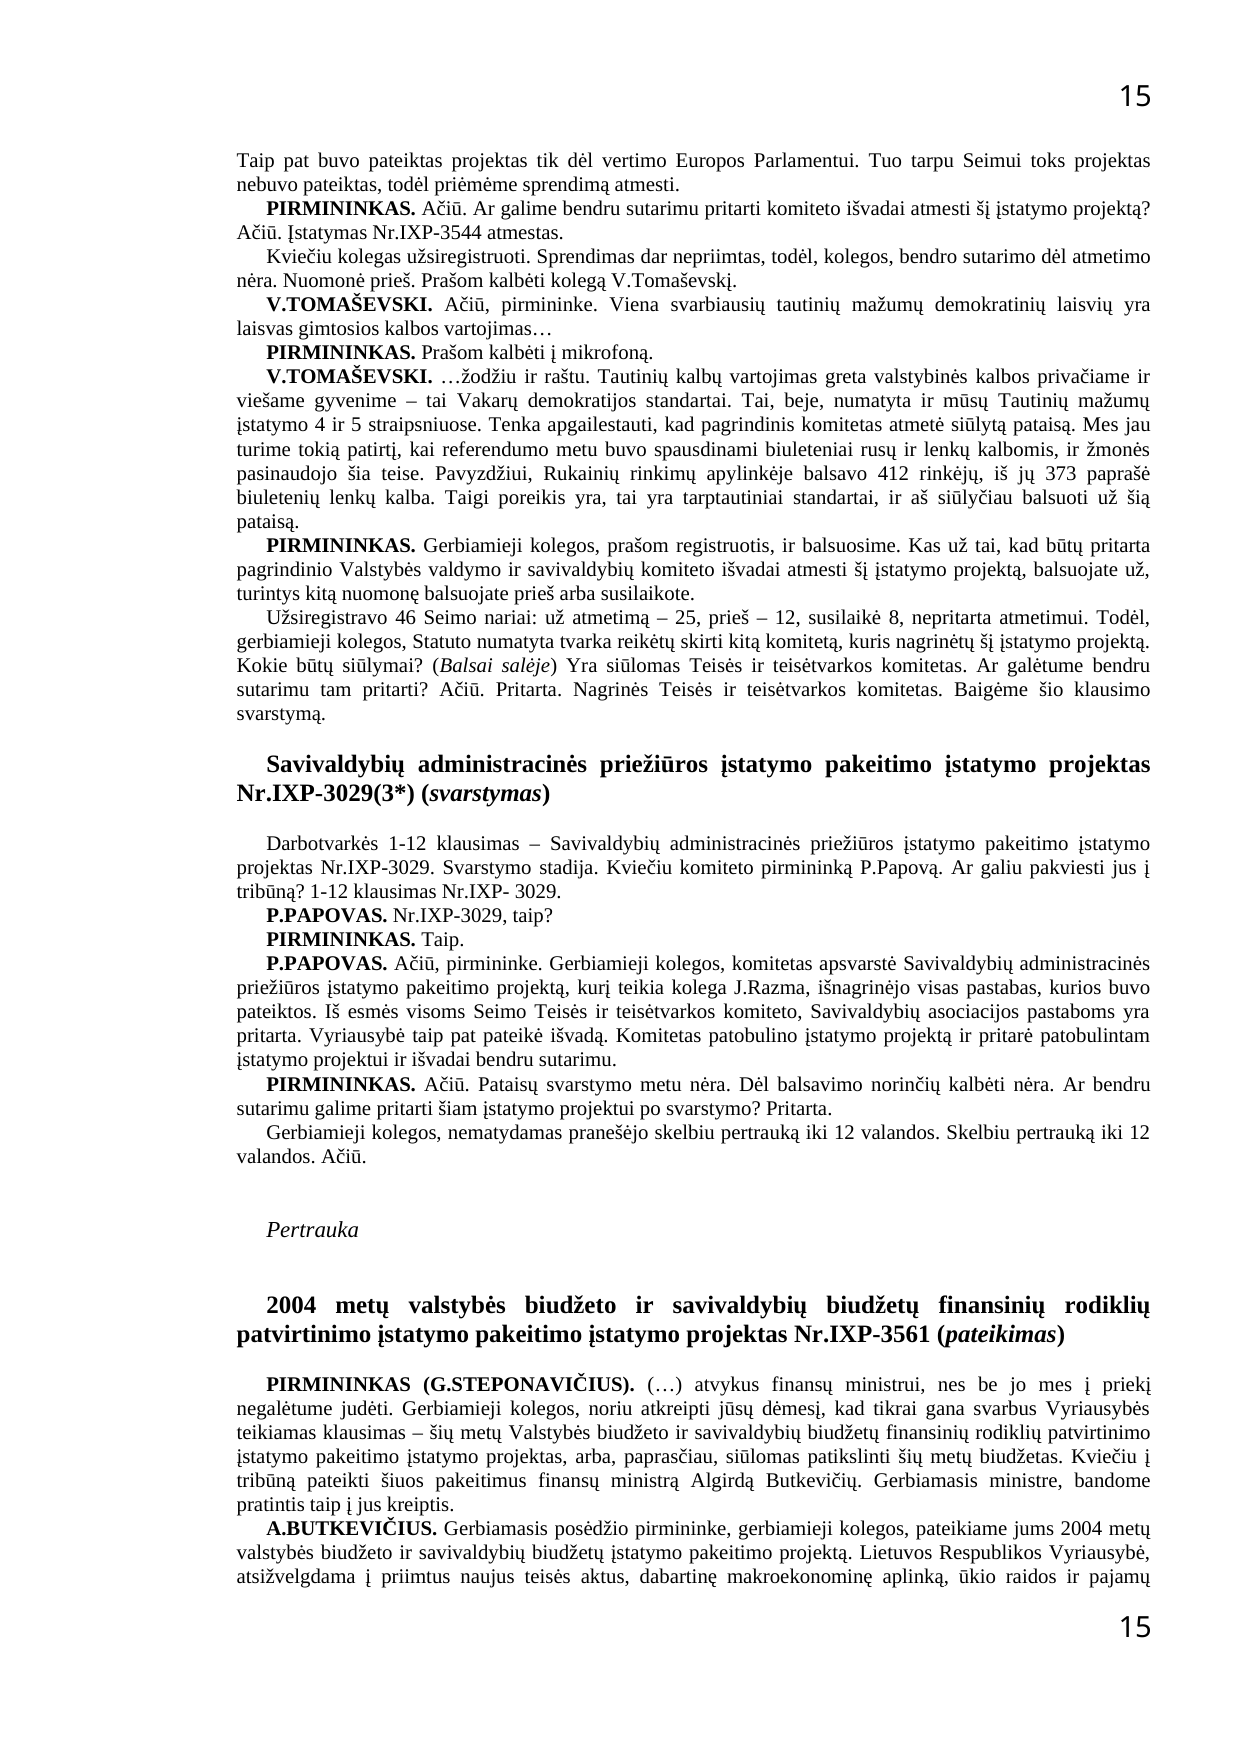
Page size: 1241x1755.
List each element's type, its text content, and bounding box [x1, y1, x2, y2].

text Darbotvarkės 1-12 klausimas – Savivaldybių administracinės priežiūros įstatymo pakeitimo įstatymo projektas Nr.IXP-3029. Svarstymo stadija. Kviečiu komiteto pirmininką P.Papovą. Ar galiu pakviesti jus į tribūną? 1-12 klausimas Nr.IXP- 3029. [236, 831, 1152, 903]
text P.PAPOVAS. Nr.IXP-3029, taip? [236, 903, 1152, 927]
text 2004 metų valstybės biudžeto ir savivaldybių biudžetų finansinių rodiklių patvirtinimo įstatymo pakeitimo įstatymo projektas Nr.IXP-3561 (pateikimas) [236, 1290, 1152, 1348]
text PIRMININKAS. Taip. [236, 927, 1152, 951]
text A.BUTKEVIČIUS. Gerbiamasis posėdžio pirmininke, gerbiamieji kolegos, pateikiame jums 2004 metų valstybės biudžeto ir savivaldybių biudžetų įstatymo pakeitimo projektą. Lietuvos Respublikos Vyriausybė, atsižvelgdama į priimtus naujus teisės aktus, dabartinę makroekonominę aplinką, ūkio raidos ir pajamų [236, 1516, 1152, 1588]
text PIRMININKAS. Prašom kalbėti į mikrofoną. [236, 340, 1152, 364]
text V.TOMAŠEVSKI. …žodžiu ir raštu. Tautinių kalbų vartojimas greta valstybinės kalbos privačiame ir viešame gyvenime – tai Vakarų demokratijos standartai. Tai, beje, numatyta ir mūsų Tautinių mažumų įstatymo 4 ir 5 straipsniuose. Tenka apgailestauti, kad pagrindinis komitetas atmetė siūlytą pataisą. Mes jau turime tokią patirtį, kai referendumo metu buvo spausdinami biuleteniai rusų ir lenkų kalbomis, ir žmonės pasinaudojo šia teise. Pavyzdžiui, Rukainių rinkimų apylinkėje balsavo 412 rinkėjų, iš jų 373 paprašė biuletenių lenkų kalba. Taigi poreikis yra, tai yra tarptautiniai standartai, ir aš siūlyčiau balsuoti už šią pataisą. [236, 364, 1152, 533]
text PIRMININKAS (G.STEPONAVIČIUS). (…) atvykus finansų ministrui, nes be jo mes į priekį negalėtume judėti. Gerbiamieji kolegos, noriu atkreipti jūsų dėmesį, kad tikrai gana svarbus Vyriausybės teikiamas klausimas – šių metų Valstybės biudžeto ir savivaldybių biudžetų finansinių rodiklių patvirtinimo įstatymo pakeitimo įstatymo projektas, arba, paprasčiau, siūlomas patikslinti šių metų biudžetas. Kviečiu į tribūną pateikti šiuos pakeitimus finansų ministrą Algirdą Butkevičių. Gerbiamasis ministre, bandome pratintis taip į jus kreiptis. [236, 1372, 1152, 1516]
text Taip pat buvo pateiktas projektas tik dėl vertimo Europos Parlamentui. Tuo tarpu Seimui toks projektas nebuvo pateiktas, todėl priėmėme sprendimą atmesti. [236, 148, 1152, 196]
text PIRMININKAS. Ačiū. Ar galime bendru sutarimu pritarti komiteto išvadai atmesti šį įstatymo projektą? Ačiū. Įstatymas Nr.IXP-3544 atmestas. [236, 196, 1152, 244]
text Gerbiamieji kolegos, nematydamas pranešėjo skelbiu pertrauką iki 12 valandos. Skelbiu pertrauką iki 12 valandos. Ačiū. [236, 1119, 1152, 1168]
text Savivaldybių administracinės priežiūros įstatymo pakeitimo įstatymo projektas Nr.IXP-3029(3*) (svarstymas) [236, 749, 1152, 807]
text PIRMININKAS. Gerbiamieji kolegos, prašom registruotis, ir balsuosime. Kas už tai, kad būtų pritarta pagrindinio Valstybės valdymo ir savivaldybių komiteto išvadai atmesti šį įstatymo projektą, balsuojate už, turintys kitą nuomonę balsuojate prieš arba susilaikote. [236, 533, 1152, 605]
text Pertrauka [236, 1216, 1152, 1242]
text PIRMININKAS. Ačiū. Pataisų svarstymo metu nėra. Dėl balsavimo norinčių kalbėti nėra. Ar bendru sutarimu galime pritarti šiam įstatymo projektui po svarstymo? Pritarta. [236, 1071, 1152, 1119]
text Užsiregistravo 46 Seimo nariai: už atmetimą – 25, prieš – 12, susilaikė 8, nepritarta atmetimui. Todėl, gerbiamieji kolegos, Statuto numatyta tvarka reikėtų skirti kitą komitetą, kuris nagrinėtų šį įstatymo projektą. Kokie būtų siūlymai? (Balsai salėje) Yra siūlomas Teisės ir teisėtvarkos komitetas. Ar galėtume bendru sutarimu tam pritarti? Ačiū. Pritarta. Nagrinės Teisės ir teisėtvarkos komitetas. Baigėme šio klausimo svarstymą. [236, 605, 1152, 725]
text Kviečiu kolegas užsiregistruoti. Sprendimas dar nepriimtas, todėl, kolegos, bendro sutarimo dėl atmetimo nėra. Nuomonė prieš. Prašom kalbėti kolegą V.Tomaševskį. [236, 244, 1152, 292]
text P.PAPOVAS. Ačiū, pirmininke. Gerbiamieji kolegos, komitetas apsvarstė Savivaldybių administracinės priežiūros įstatymo pakeitimo projektą, kurį teikia kolega J.Razma, išnagrinėjo visas pastabas, kurios buvo pateiktos. Iš esmės visoms Seimo Teisės ir teisėtvarkos komiteto, Savivaldybių asociacijos pastaboms yra pritarta. Vyriausybė taip pat pateikė išvadą. Komitetas patobulino įstatymo projektą ir pritarė patobulintam įstatymo projektui ir išvadai bendru sutarimu. [236, 951, 1152, 1071]
text V.TOMAŠEVSKI. Ačiū, pirmininke. Viena svarbiausių tautinių mažumų demokratinių laisvių yra laisvas gimtosios kalbos vartojimas… [236, 292, 1152, 340]
